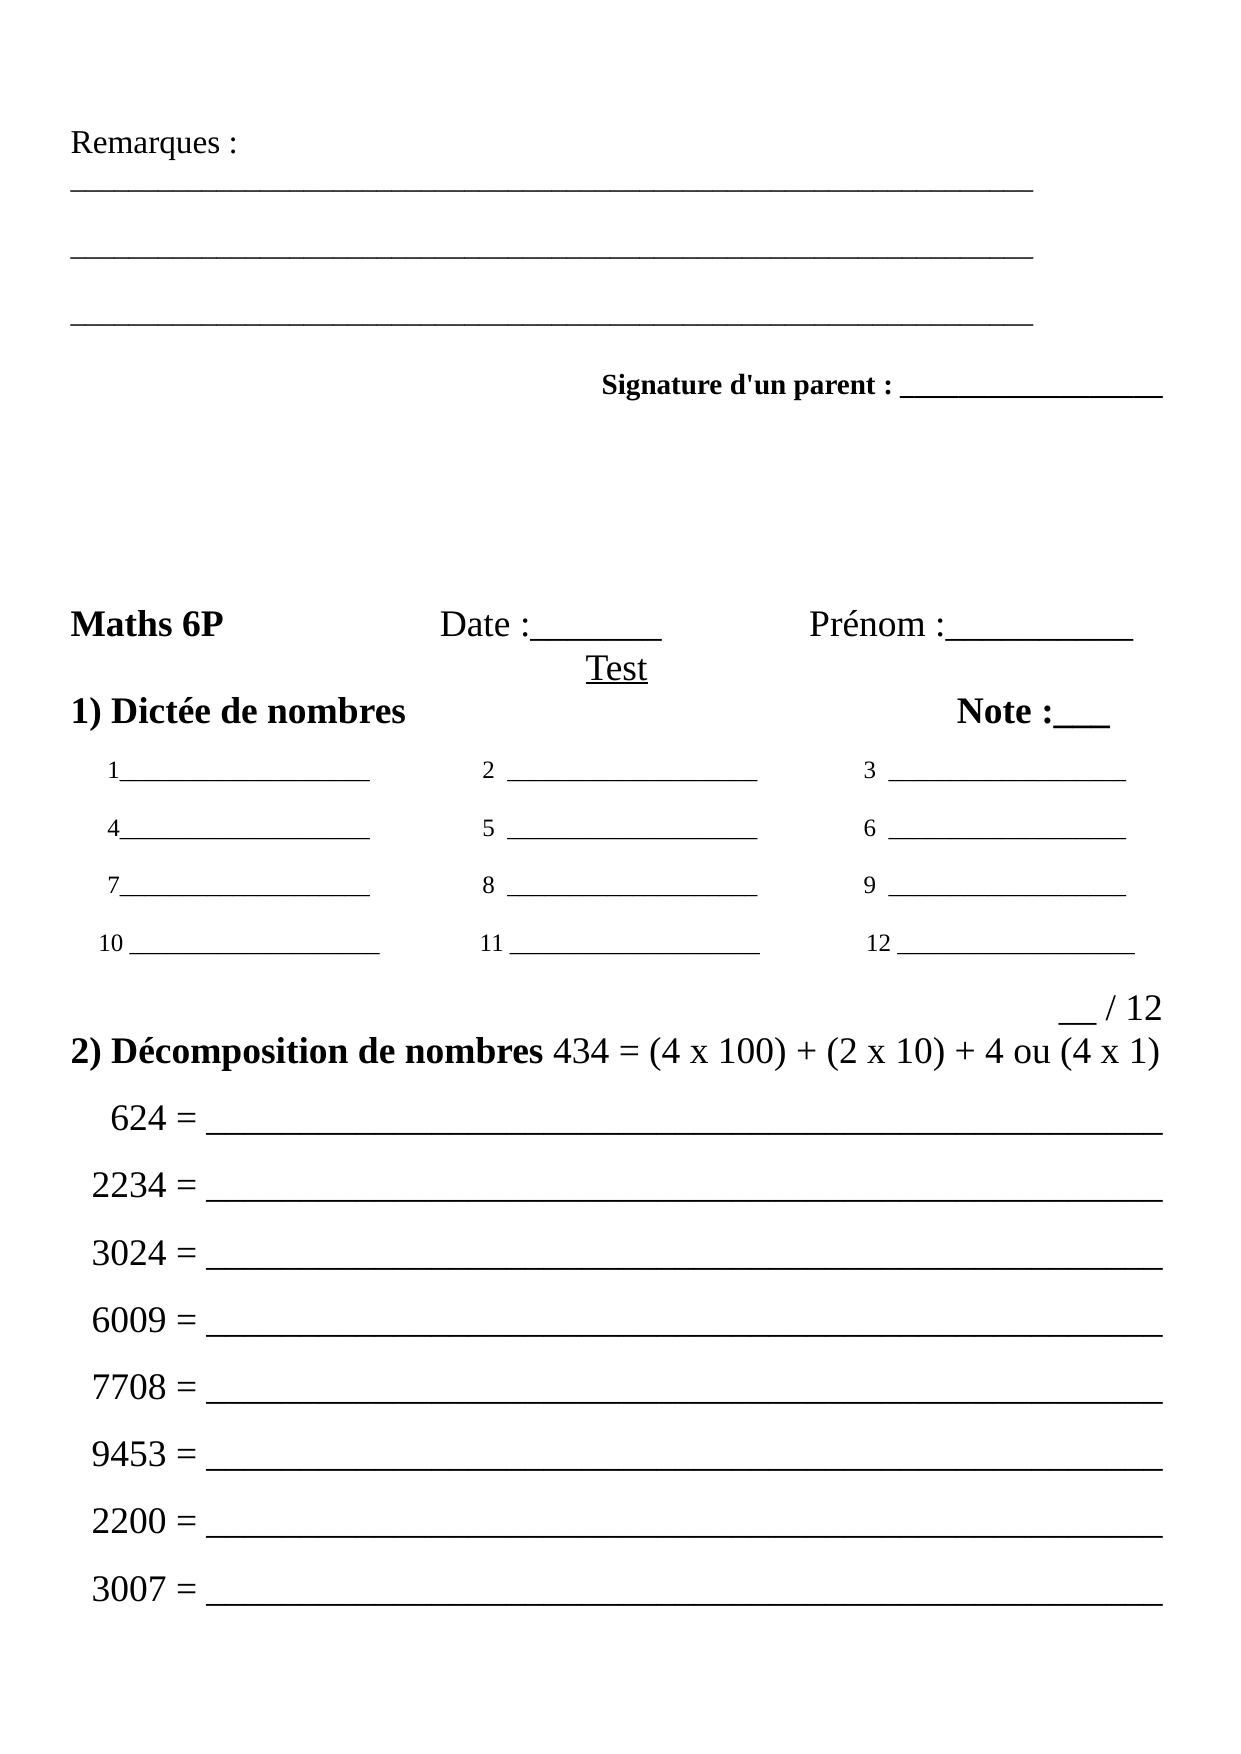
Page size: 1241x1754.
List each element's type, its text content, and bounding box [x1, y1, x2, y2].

text 6009 = ___________________________________________________ [70, 1297, 1162, 1340]
text 3024 = ___________________________________________________ [70, 1230, 1162, 1273]
text 2234 = ___________________________________________________ [70, 1163, 1162, 1206]
text 3007 = ___________________________________________________ [70, 1566, 1162, 1609]
text 2) Décomposition de nombres 434 = (4 x 100) + (2 x 10) + 4 ou (4 x 1) [70, 1028, 1162, 1072]
text 1) Dictée de nombres Note :___ [70, 688, 1162, 731]
text 9453 = ___________________________________________________ [70, 1432, 1162, 1475]
text __ / 12 [70, 985, 1162, 1028]
text 2200 = ___________________________________________________ [70, 1499, 1162, 1542]
text 7____________________ 8 ____________________ 9 ___________________ [70, 870, 1162, 899]
text __________________________________________________________________ [70, 161, 1162, 194]
text 7708 = ___________________________________________________ [70, 1364, 1162, 1407]
text Maths 6P Date :_______ Prénom :__________ [70, 602, 1162, 645]
text 4____________________ 5 ____________________ 6 ___________________ [70, 813, 1162, 842]
text __________________________________________________________________ [70, 295, 1162, 329]
text 10 ____________________ 11 ____________________ 12 ___________________ [70, 928, 1162, 957]
text Signature d'un parent : __________________ [70, 367, 1162, 401]
text __________________________________________________________________ [70, 228, 1162, 262]
text 1____________________ 2 ____________________ 3 ___________________ [70, 755, 1162, 784]
text 624 = ___________________________________________________ [70, 1096, 1162, 1139]
text Remarques : [70, 123, 1162, 161]
text Test [70, 645, 1162, 688]
